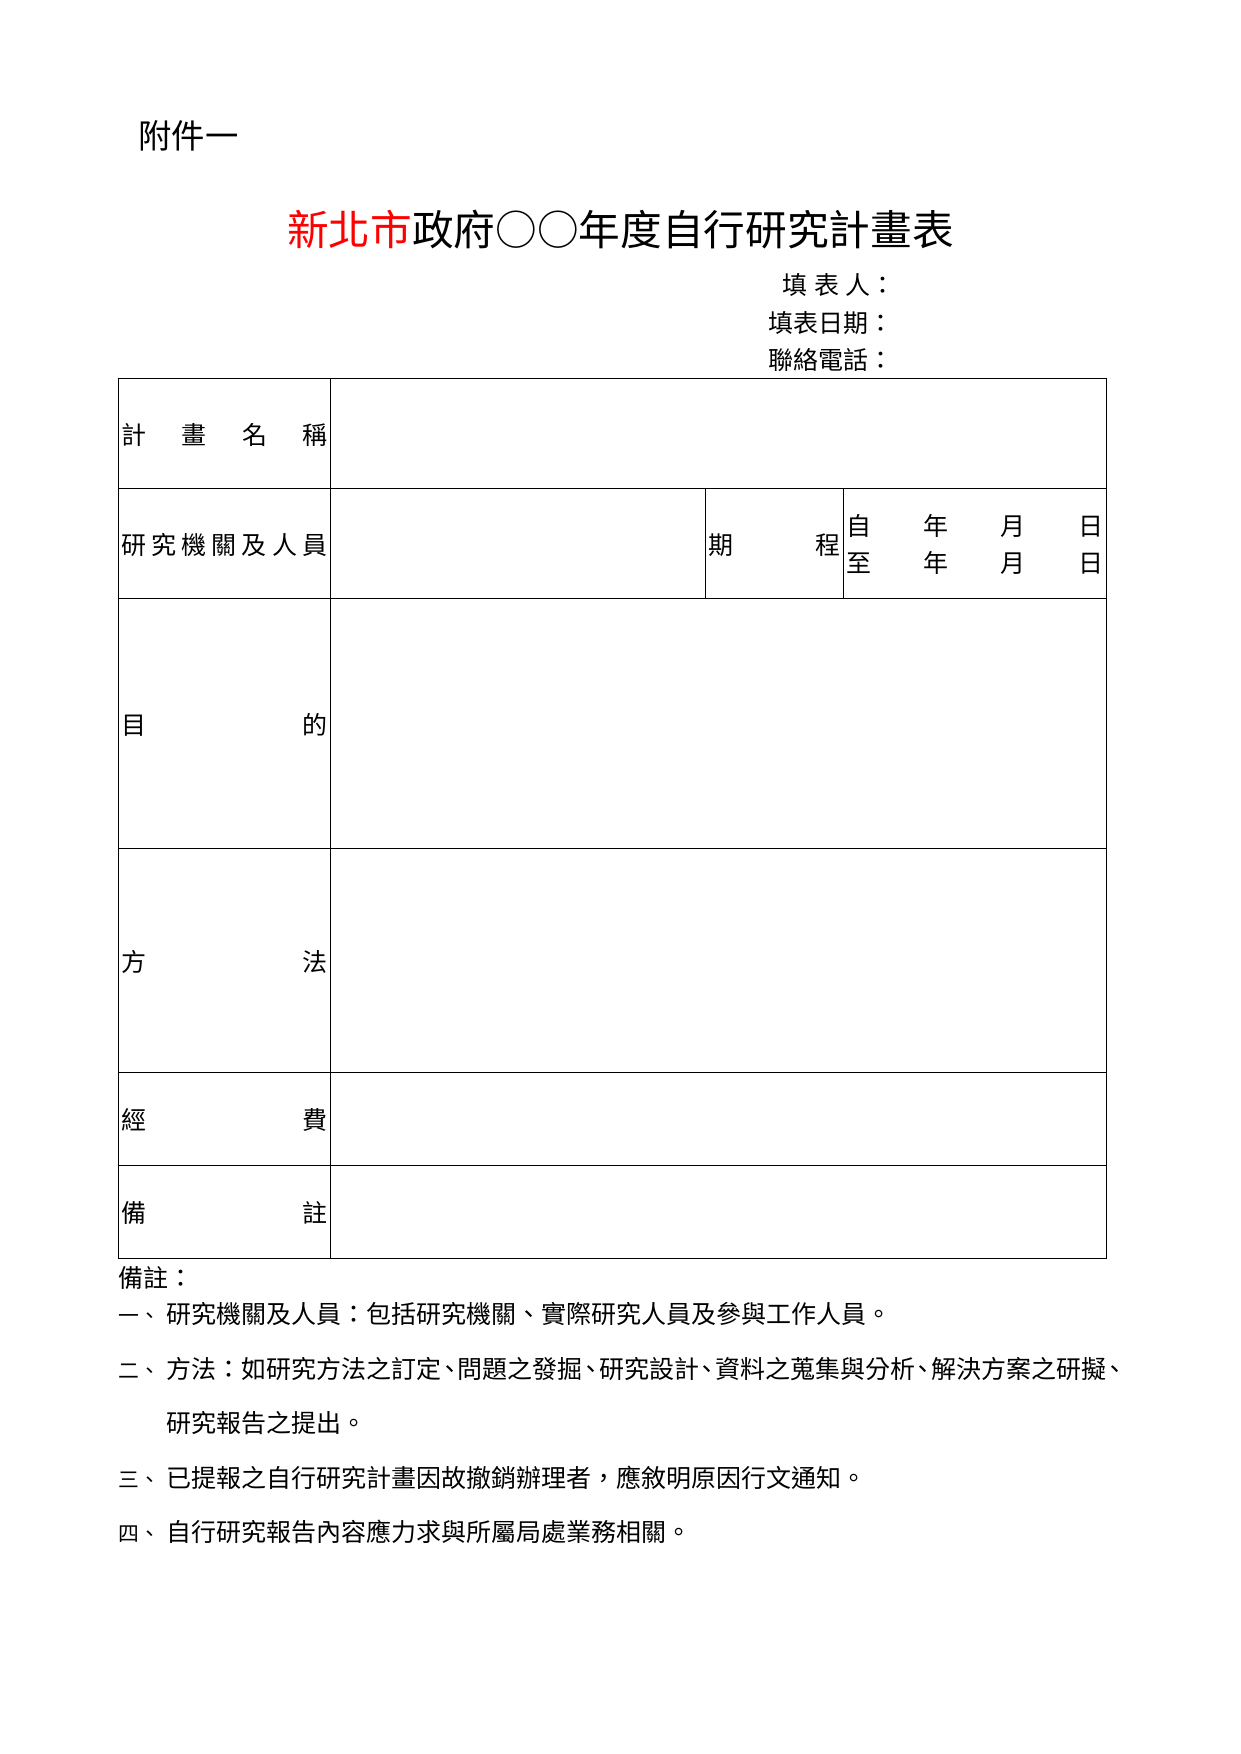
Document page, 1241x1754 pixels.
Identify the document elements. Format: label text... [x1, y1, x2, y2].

table_cell [331, 489, 705, 598]
table_cell 目的 [119, 599, 330, 848]
list 已提報之自行研究計畫因故撤銷辦理者，應敘明原因行文通知。 [118, 1458, 1122, 1494]
text 備註： [118, 1259, 1122, 1295]
text 聯絡電話： [118, 340, 1059, 378]
table_cell 自 年 月 日 至 年 月 日 [844, 489, 1106, 598]
table_cell 方法 [119, 849, 330, 1072]
text 填 表 人： [118, 265, 1047, 303]
table_cell [331, 1166, 1106, 1258]
list 方法：如研究方法之訂定、問題之發掘、研究設計、資料之蒐集與分析、解決方案之研擬、研究報告之提出。 [118, 1349, 1122, 1440]
text 附件一 [138, 123, 256, 155]
text 新北市政府○○年度自行研究計畫表 [118, 190, 1122, 265]
table_cell 期程 [706, 489, 843, 598]
text 填表日期： [118, 303, 1059, 340]
table_cell 研究機關及人員 [119, 489, 330, 598]
table_cell [331, 1073, 1106, 1165]
list 自行研究報告內容應力求與所屬局處業務相關。 [118, 1512, 1122, 1549]
table_header [331, 379, 1106, 488]
list 研究機關及人員：包括研究機關、實際研究人員及參與工作人員。 [118, 1295, 1122, 1331]
table_cell 備註 [119, 1166, 330, 1258]
table_header 計畫名稱 [119, 379, 330, 488]
table_cell [331, 599, 1106, 848]
table_cell 經費 [119, 1073, 330, 1165]
table_cell [331, 849, 1106, 1072]
